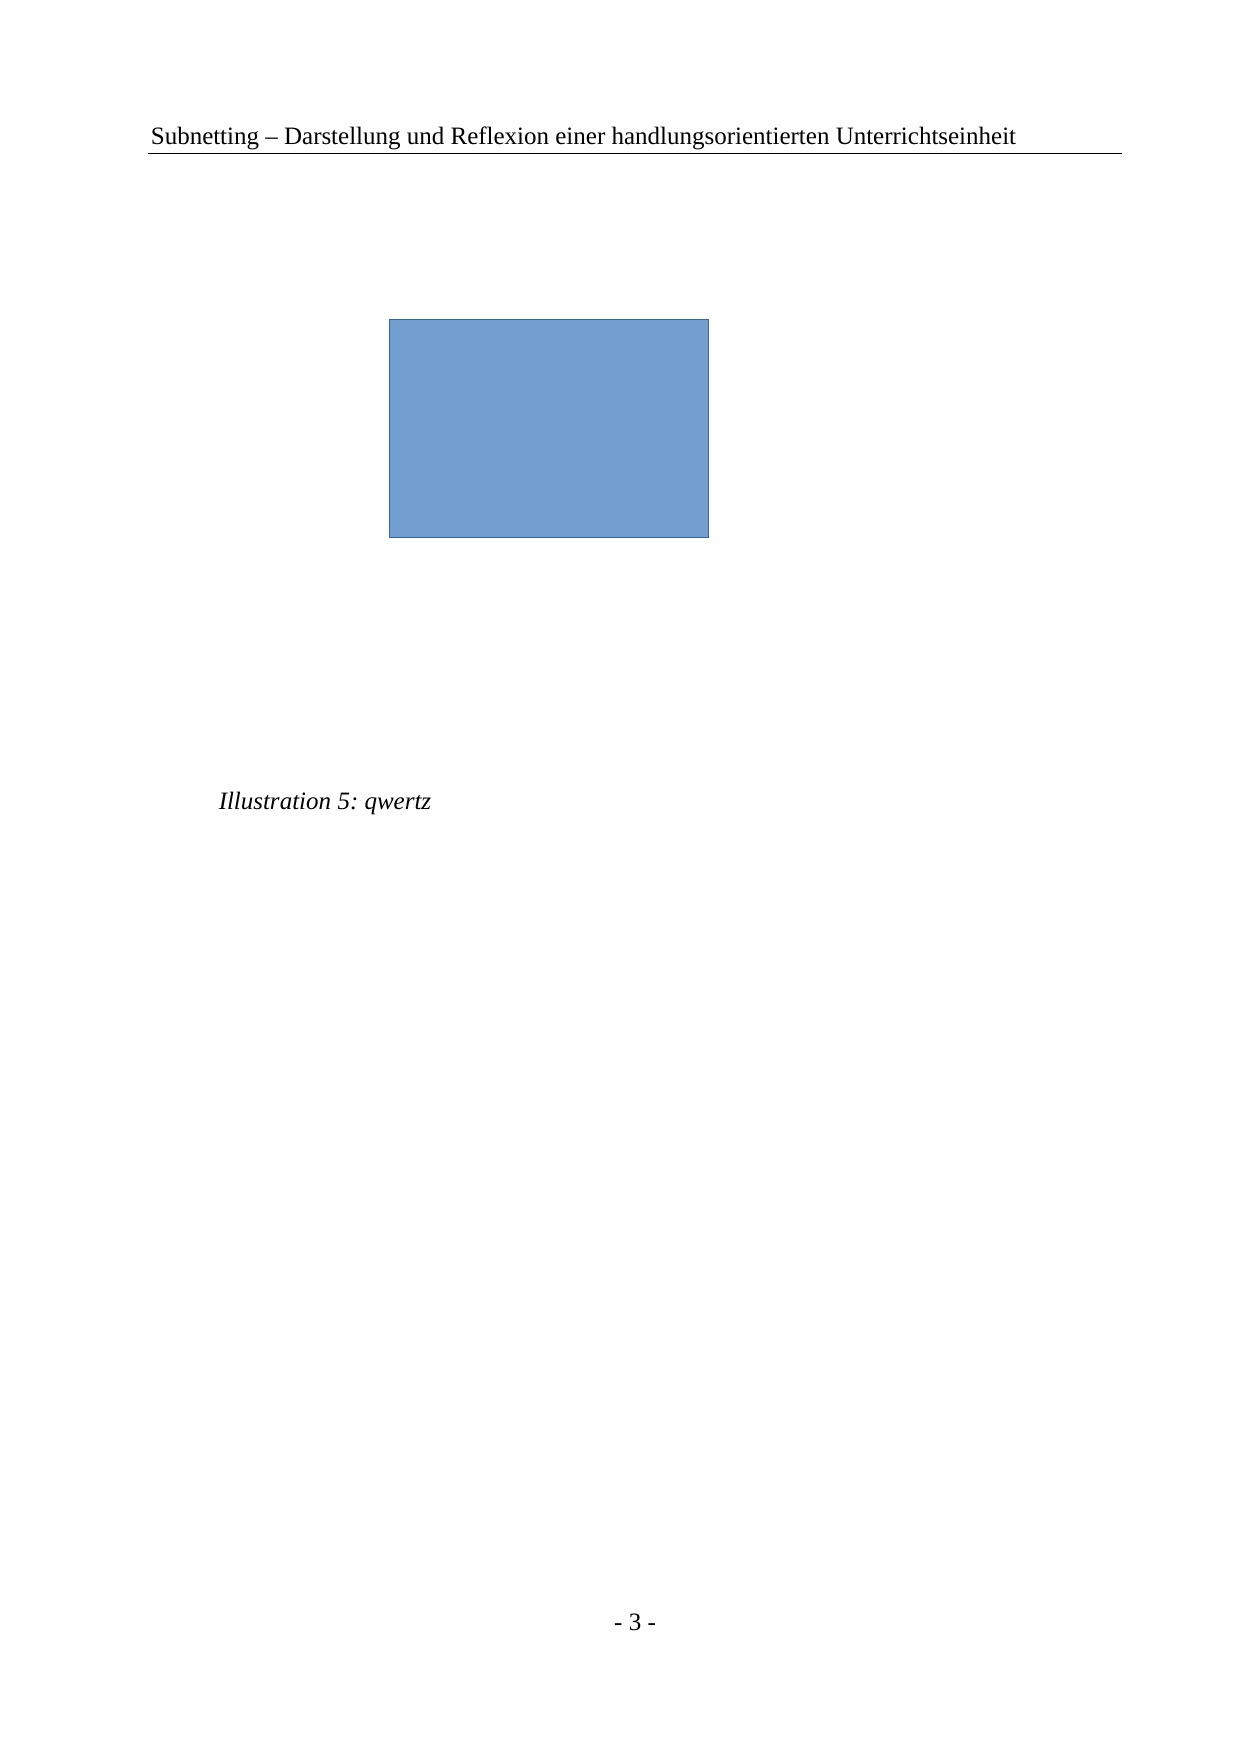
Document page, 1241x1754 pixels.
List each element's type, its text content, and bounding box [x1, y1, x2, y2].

text Illustration 5: qwertz [218, 195, 1051, 814]
